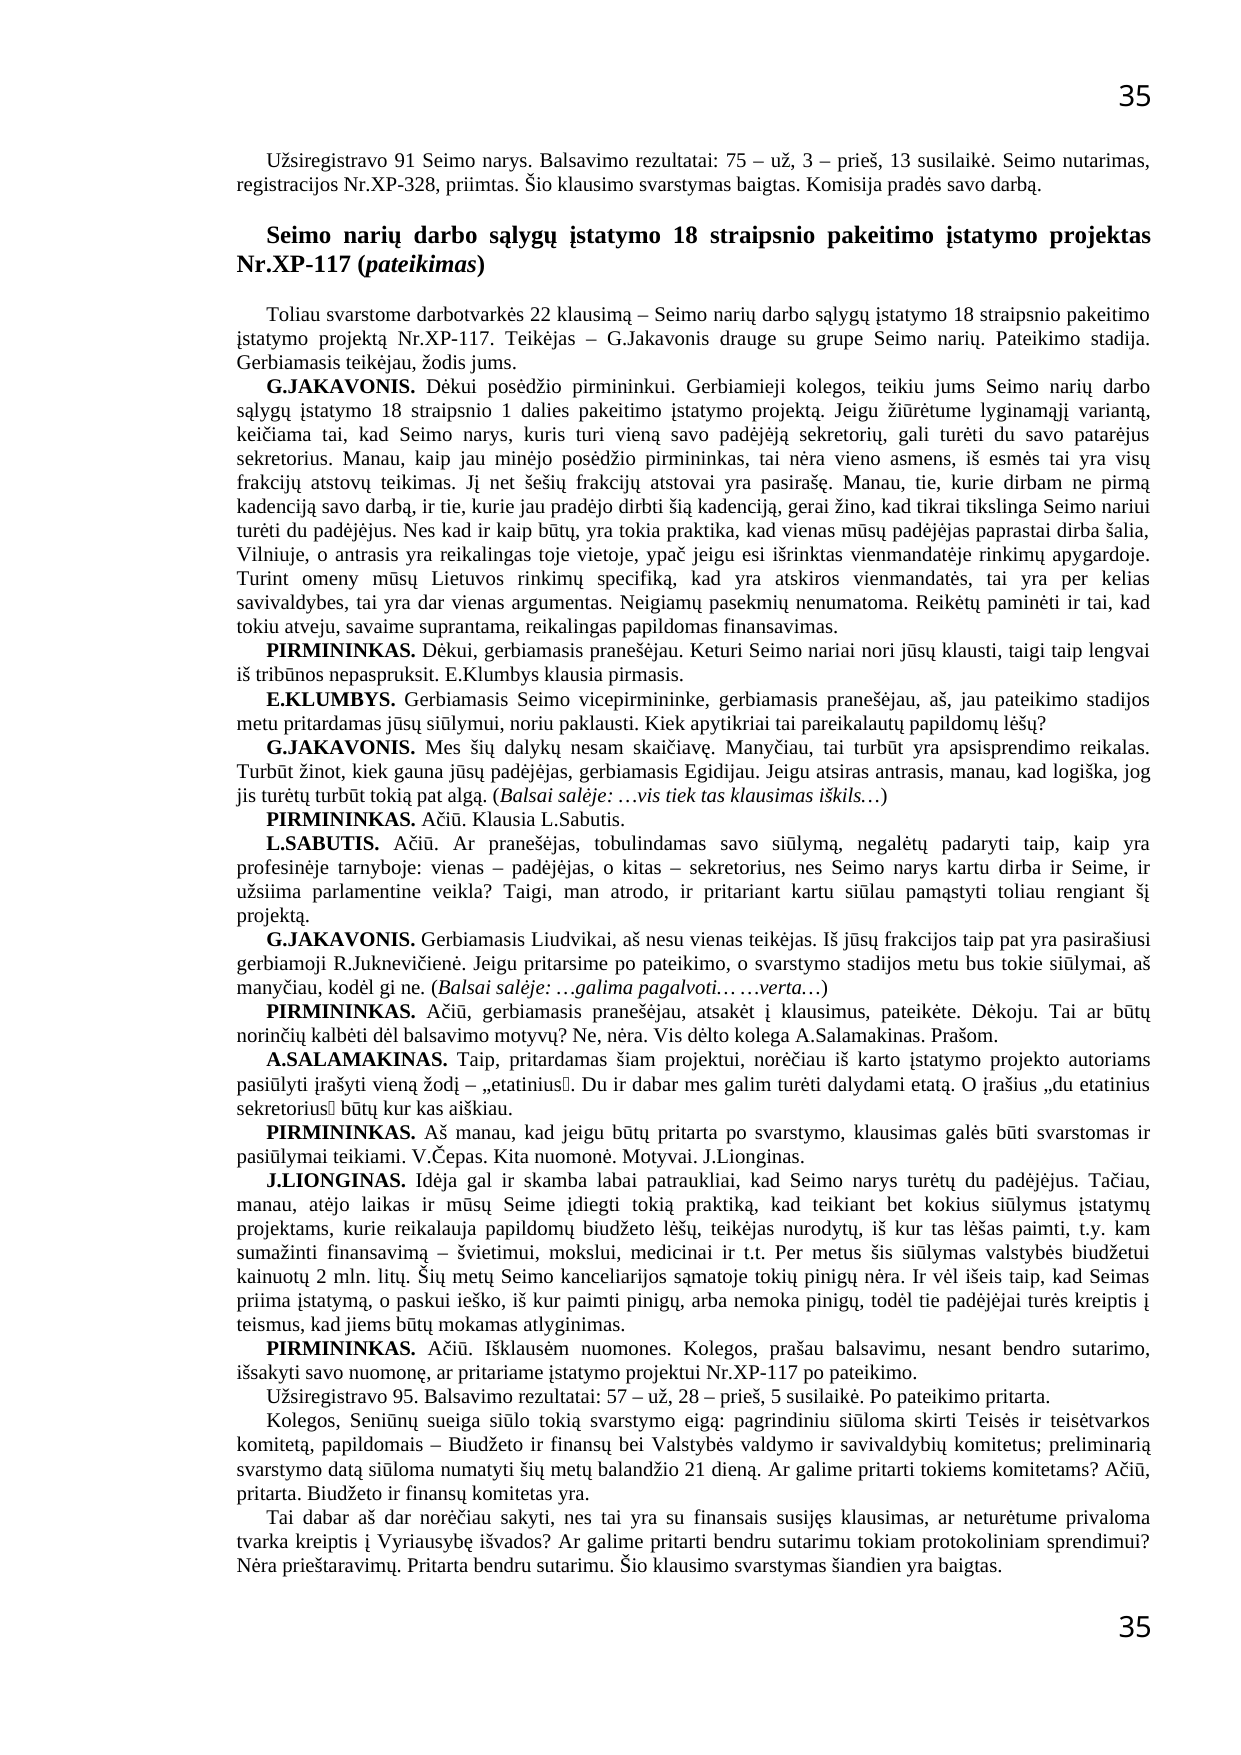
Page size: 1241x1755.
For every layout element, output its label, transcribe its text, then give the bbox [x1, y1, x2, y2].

text J.LIONGINAS. Idėja gal ir skamba labai patraukliai, kad Seimo narys turėtų du padėjėjus. Tačiau, manau, atėjo laikas ir mūsų Seime įdiegti tokią praktiką, kad teikiant bet kokius siūlymus įstatymų projektams, kurie reikalauja papildomų biudžeto lėšų, teikėjas nurodytų, iš kur tas lėšas paimti, t.y. kam sumažinti finansavimą – švietimui, mokslui, medicinai ir t.t. Per metus šis siūlymas valstybės biudžetui kainuotų 2 mln. litų. Šių metų Seimo kanceliarijos sąmatoje tokių pinigų nėra. Ir vėl išeis taip, kad Seimas priima įstatymą, o paskui ieško, iš kur paimti pinigų, arba nemoka pinigų, todėl tie padėjėjai turės kreiptis į teismus, kad jiems būtų mokamas atlyginimas. [236, 1168, 1152, 1336]
text Seimo narių darbo sąlygų įstatymo 18 straipsnio pakeitimo įstatymo projektas Nr.XP-117 (pateikimas) [236, 220, 1152, 277]
text G.JAKAVONIS. Dėkui posėdžio pirmininkui. Gerbiamieji kolegos, teikiu jums Seimo narių darbo sąlygų įstatymo 18 straipsnio 1 dalies pakeitimo įstatymo projektą. Jeigu žiūrėtume lyginamąjį variantą, keičiama tai, kad Seimo narys, kuris turi vieną savo padėjėją sekretorių, gali turėti du savo patarėjus sekretorius. Manau, kaip jau minėjo posėdžio pirmininkas, tai nėra vieno asmens, iš esmės tai yra visų frakcijų atstovų teikimas. Jį net šešių frakcijų atstovai yra pasirašę. Manau, tie, kurie dirbam ne pirmą kadenciją savo darbą, ir tie, kurie jau pradėjo dirbti šią kadenciją, gerai žino, kad tikrai tikslinga Seimo nariui turėti du padėjėjus. Nes kad ir kaip būtų, yra tokia praktika, kad vienas mūsų padėjėjas paprastai dirba šalia, Vilniuje, o antrasis yra reikalingas toje vietoje, ypač jeigu esi išrinktas vienmandatėje rinkimų apygardoje. Turint omeny mūsų Lietuvos rinkimų specifiką, kad yra atskiros vienmandatės, tai yra per kelias savivaldybes, tai yra dar vienas argumentas. Neigiamų pasekmių nenumatoma. Reikėtų paminėti ir tai, kad tokiu atveju, savaime suprantama, reikalingas papildomas finansavimas. [236, 374, 1152, 638]
text PIRMININKAS. Ačiū. Klausia L.Sabutis. [236, 807, 1152, 831]
text PIRMININKAS. Aš manau, kad jeigu būtų pritarta po svarstymo, klausimas galės būti svarstomas ir pasiūlymai teikiami. V.Čepas. Kita nuomonė. Motyvai. J.Lionginas. [236, 1119, 1152, 1168]
text G.JAKAVONIS. Gerbiamasis Liudvikai, aš nesu vienas teikėjas. Iš jūsų frakcijos taip pat yra pasirašiusi gerbiamoji R.Juknevičienė. Jeigu pritarsime po pateikimo, o svarstymo stadijos metu bus tokie siūlymai, aš manyčiau, kodėl gi ne. (Balsai salėje: …galima pagalvoti… …verta…) [236, 927, 1152, 999]
text Užsiregistravo 91 Seimo narys. Balsavimo rezultatai: 75 – už, 3 – prieš, 13 susilaikė. Seimo nutarimas, registracijos Nr.XP-328, priimtas. Šio klausimo svarstymas baigtas. Komisija pradės savo darbą. [236, 148, 1152, 196]
text Kolegos, Seniūnų sueiga siūlo tokią svarstymo eigą: pagrindiniu siūloma skirti Teisės ir teisėtvarkos komitetą, papildomais – Biudžeto ir finansų bei Valstybės valdymo ir savivaldybių komitetus; preliminarią svarstymo datą siūloma numatyti šių metų balandžio 21 dieną. Ar galime pritarti tokiems komitetams? Ačiū, pritarta. Biudžeto ir finansų komitetas yra. [236, 1408, 1152, 1504]
text G.JAKAVONIS. Mes šių dalykų nesam skaičiavę. Manyčiau, tai turbūt yra apsisprendimo reikalas. Turbūt žinot, kiek gauna jūsų padėjėjas, gerbiamasis Egidijau. Jeigu atsiras antrasis, manau, kad logiška, jog jis turėtų turbūt tokią pat algą. (Balsai salėje: …vis tiek tas klausimas iškils…) [236, 734, 1152, 807]
text A.SALAMAKINAS. Taip, pritardamas šiam projektui, norėčiau iš karto įstatymo projekto autoriams pasiūlyti įrašyti vieną žodį – „etatinius. Du ir dabar mes galim turėti dalydami etatą. O įrašius „du etatinius sekretorius būtų kur kas aiškiau. [236, 1047, 1152, 1119]
text Užsiregistravo 95. Balsavimo rezultatai: 57 – už, 28 – prieš, 5 susilaikė. Po pateikimo pritarta. [236, 1384, 1152, 1408]
text PIRMININKAS. Ačiū, gerbiamasis pranešėjau, atsakėt į klausimus, pateikėte. Dėkoju. Tai ar būtų norinčių kalbėti dėl balsavimo motyvų? Ne, nėra. Vis dėlto kolega A.Salamakinas. Prašom. [236, 999, 1152, 1047]
text PIRMININKAS. Ačiū. Išklausėm nuomones. Kolegos, prašau balsavimu, nesant bendro sutarimo, išsakyti savo nuomonę, ar pritariame įstatymo projektui Nr.XP-117 po pateikimo. [236, 1336, 1152, 1384]
text PIRMININKAS. Dėkui, gerbiamasis pranešėjau. Keturi Seimo nariai nori jūsų klausti, taigi taip lengvai iš tribūnos nepaspruksit. E.Klumbys klausia pirmasis. [236, 638, 1152, 686]
text Toliau svarstome darbotvarkės 22 klausimą – Seimo narių darbo sąlygų įstatymo 18 straipsnio pakeitimo įstatymo projektą Nr.XP-117. Teikėjas – G.Jakavonis drauge su grupe Seimo narių. Pateikimo stadija. Gerbiamasis teikėjau, žodis jums. [236, 301, 1152, 374]
text Tai dabar aš dar norėčiau sakyti, nes tai yra su finansais susijęs klausimas, ar neturėtume privaloma tvarka kreiptis į Vyriausybę išvados? Ar galime pritarti bendru sutarimu tokiam protokoliniam sprendimui? Nėra prieštaravimų. Pritarta bendru sutarimu. Šio klausimo svarstymas šiandien yra baigtas. [236, 1504, 1152, 1577]
text L.SABUTIS. Ačiū. Ar pranešėjas, tobulindamas savo siūlymą, negalėtų padaryti taip, kaip yra profesinėje tarnyboje: vienas – padėjėjas, o kitas – sekretorius, nes Seimo narys kartu dirba ir Seime, ir užsiima parlamentine veikla? Taigi, man atrodo, ir pritariant kartu siūlau pamąstyti toliau rengiant šį projektą. [236, 831, 1152, 927]
text E.KLUMBYS. Gerbiamasis Seimo vicepirmininke, gerbiamasis pranešėjau, aš, jau pateikimo stadijos metu pritardamas jūsų siūlymui, noriu paklausti. Kiek apytikriai tai pareikalautų papildomų lėšų? [236, 686, 1152, 734]
